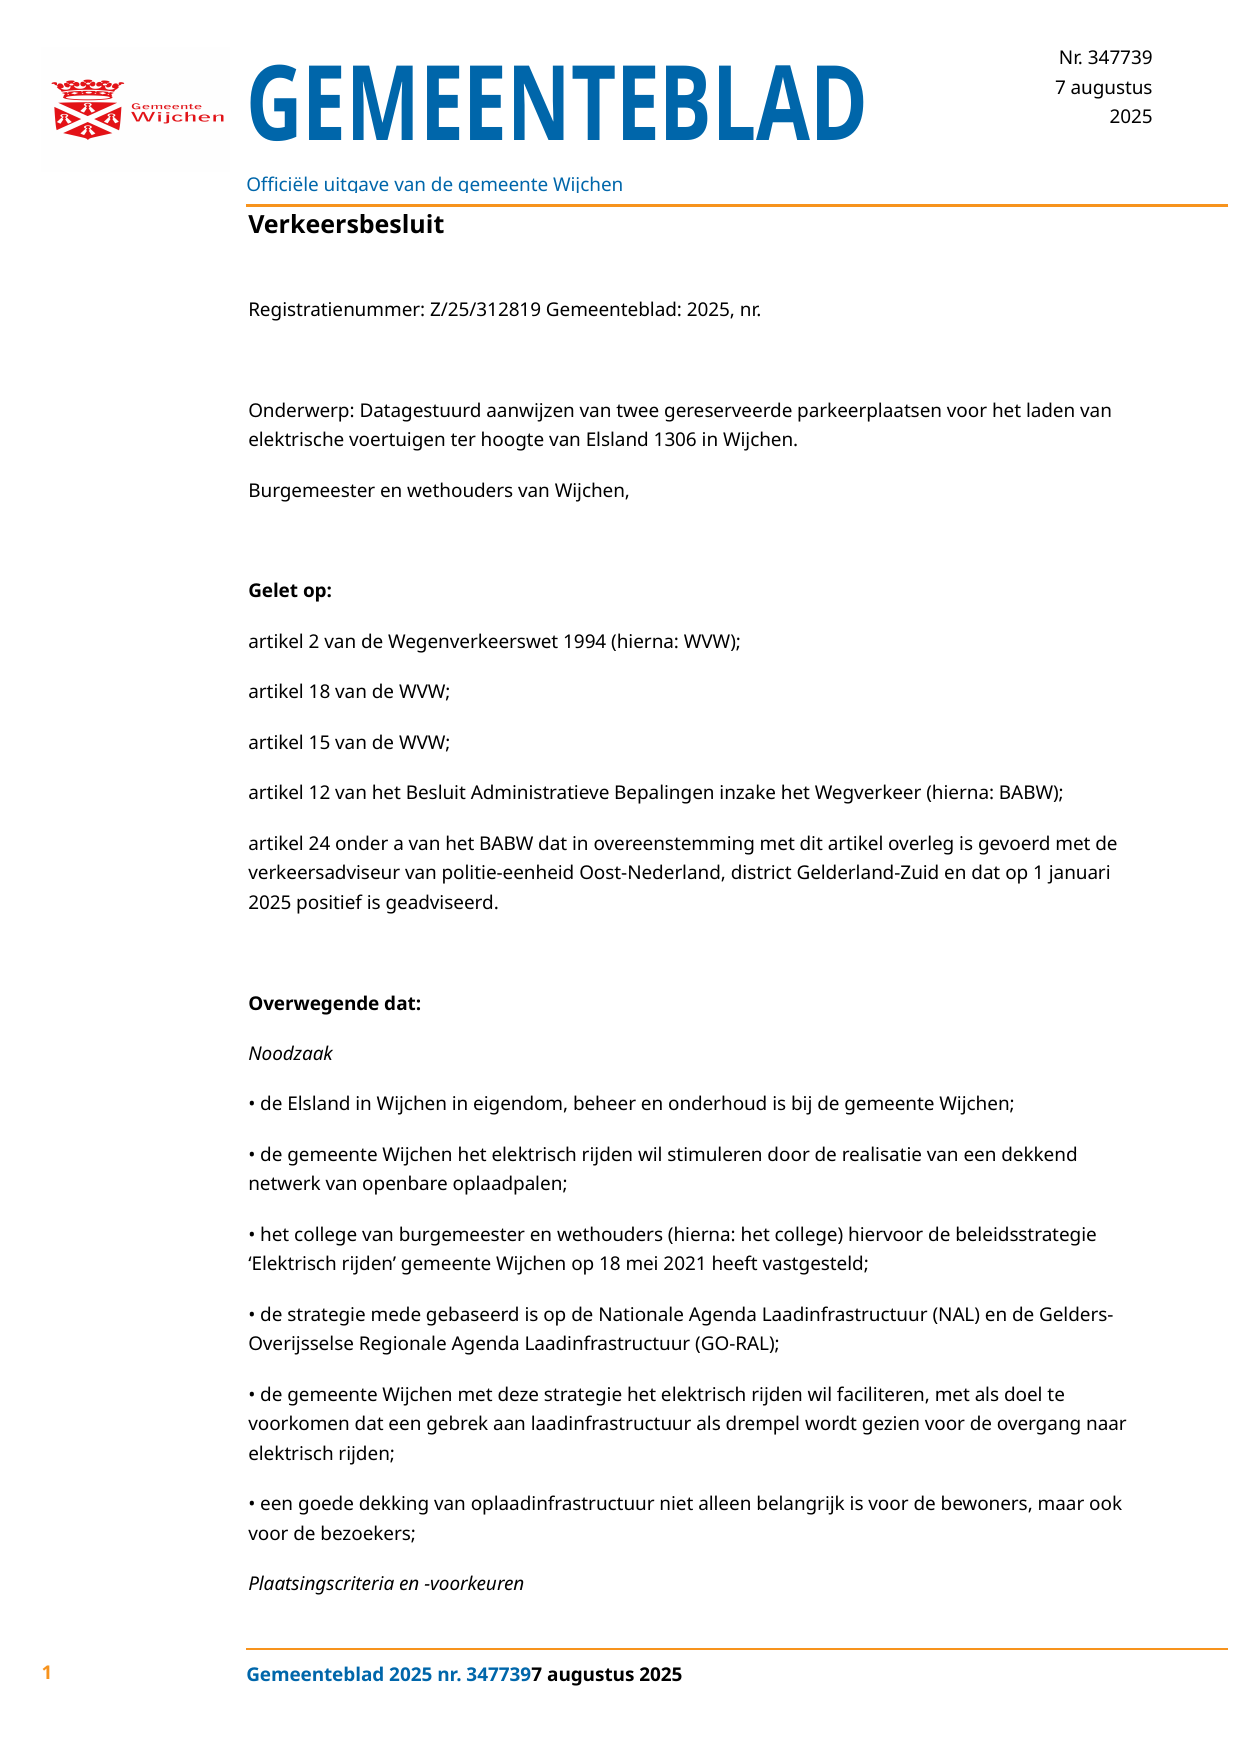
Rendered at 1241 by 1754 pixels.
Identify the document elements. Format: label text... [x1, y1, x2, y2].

text Overwegende dat: [248, 990, 1152, 1016]
text • een goede dekking van oplaadinfrastructuur niet alleen belangrijk is voor de bewoners, maar ook voor de bezoekers; [248, 1491, 1152, 1546]
text • de strategie mede gebaseerd is op de Nationale Agenda Laadinfrastructuur (NAL) en de Gelders- Overijsselse Regionale Agenda Laadinfrastructuur (GO-RAL); [248, 1301, 1152, 1356]
text artikel 12 van het Besluit Administratieve Bepalingen inzake het Wegverkeer (hierna: BABW); [248, 779, 1152, 805]
text Plaatsingscriteria en -voorkeuren [248, 1571, 1152, 1596]
text Verkeersbesluit [248, 207, 1152, 241]
picture [41, 47, 231, 172]
text • het college van burgemeester en wethouders (hierna: het college) hiervoor de beleidsstrategie ‘Elektrisch rijden’ gemeente Wijchen op 18 mei 2021 heeft vastgesteld; [248, 1221, 1152, 1276]
text Registratienummer: Z/25/312819 Gemeenteblad: 2025, nr. [248, 296, 1152, 322]
text • de gemeente Wijchen het elektrisch rijden wil stimuleren door de realisatie van een dekkend netwerk van openbare oplaadpalen; [248, 1141, 1152, 1196]
text Gelet op: [248, 578, 1152, 603]
text • de Elsland in Wijchen in eigendom, beheer en onderhoud is bij de gemeente Wijchen; [248, 1091, 1152, 1116]
text Onderwerp: Datagestuurd aanwijzen van twee gereserveerde parkeerplaatsen voor het laden van elektrische voertuigen ter hoogte van Elsland 1306 in Wijchen. [248, 397, 1152, 452]
text artikel 24 onder a van het BABW dat in overeenstemming met dit artikel overleg is gevoerd met de verkeersadviseur van politie-eenheid Oost-Nederland, district Gelderland-Zuid en dat op 1 januari 2025 positief is geadviseerd. [248, 830, 1152, 915]
text • de gemeente Wijchen met deze strategie het elektrisch rijden wil faciliteren, met als doel te voorkomen dat een gebrek aan laadinfrastructuur als drempel wordt gezien voor de overgang naar elektrisch rijden; [248, 1381, 1152, 1466]
text Burgemeester en wethouders van Wijchen, [248, 477, 1152, 503]
text artikel 2 van de Wegenverkeerswet 1994 (hierna: WVW); [248, 628, 1152, 654]
text Noodzaak [248, 1040, 1152, 1066]
text artikel 15 van de WVW; [248, 729, 1152, 755]
text artikel 18 van de WVW; [248, 678, 1152, 704]
